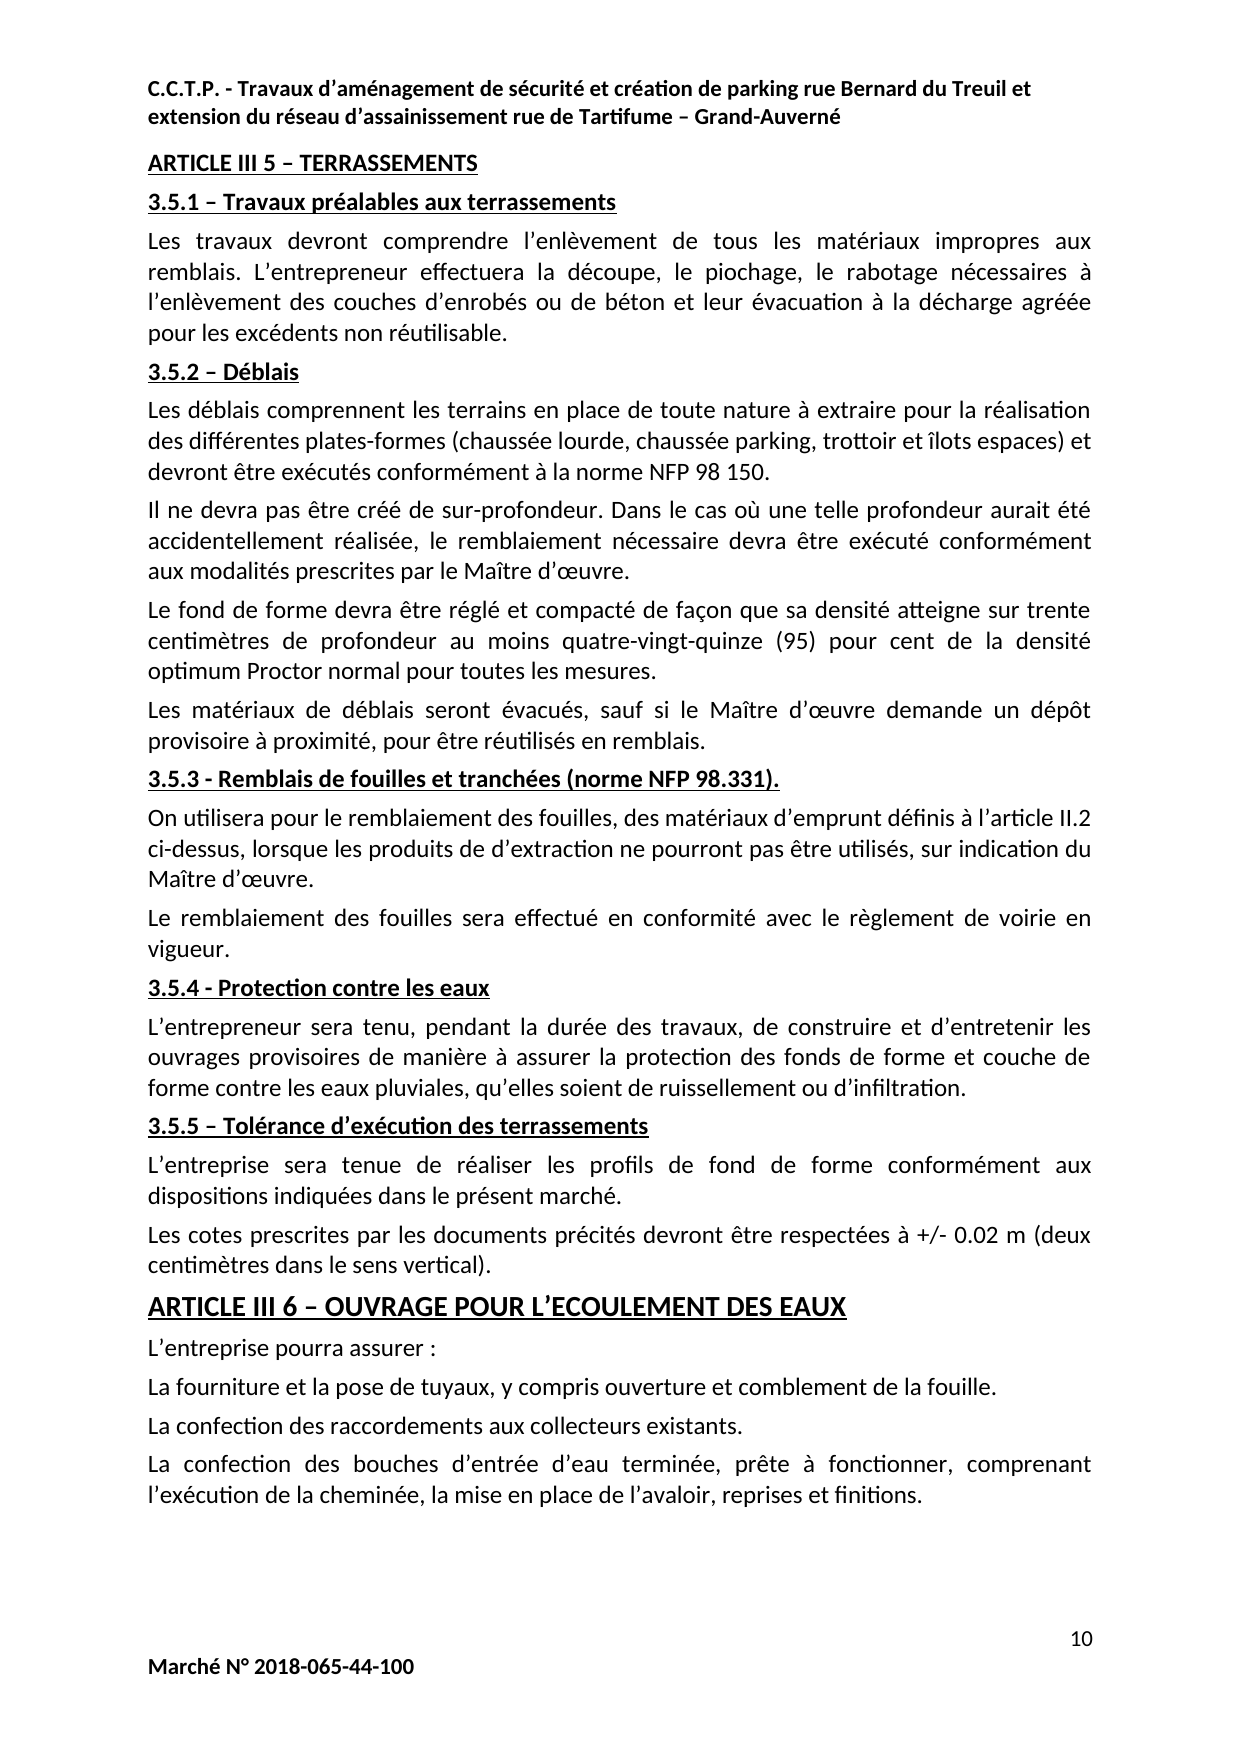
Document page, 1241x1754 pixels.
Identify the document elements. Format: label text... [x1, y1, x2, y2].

text 3.5.5 – Tolérance d’exécution des terrassements [148, 1111, 1093, 1141]
text La fourniture et la pose de tuyaux, y compris ouverture et comblement de la fouille. [148, 1371, 1093, 1401]
text L’entreprise sera tenue de réaliser les profils de fond de forme conformément aux dispositions indiquées dans le présent marché. [148, 1149, 1093, 1210]
text 3.5.1 – Travaux préalables aux terrassements [148, 186, 1093, 217]
text Le remblaiement des fouilles sera effectué en conformité avec le règlement de voirie en vigueur. [148, 902, 1093, 963]
text ARTICLE III 6 – OUVRAGE POUR L’ECOULEMENT DES EAUX [148, 1288, 1093, 1324]
text On utilisera pour le remblaiement des fouilles, des matériaux d’emprunt définis à l’article II.2 ci-dessus, lorsque les produits de d’extraction ne pourront pas être utilisés, sur indication du Maître d’œuvre. [148, 802, 1093, 894]
text Les déblais comprennent les terrains en place de toute nature à extraire pour la réalisation des différentes plates-formes (chaussée lourde, chaussée parking, trottoir et îlots espaces) et devront être exécutés conformément à la norme NFP 98 150. [148, 394, 1093, 486]
text 3.5.3 - Remblais de fouilles et tranchées (norme NFP 98.331). [148, 764, 1093, 794]
text 3.5.2 – Déblais [148, 356, 1093, 386]
text Les matériaux de déblais seront évacués, sauf si le Maître d’œuvre demande un dépôt provisoire à proximité, pour être réutilisés en remblais. [148, 694, 1093, 755]
text La confection des raccordements aux collecteurs existants. [148, 1410, 1093, 1440]
text ARTICLE III 5 – TERRASSEMENTS [148, 148, 1093, 178]
text Les travaux devront comprendre l’enlèvement de tous les matériaux impropres aux remblais. L’entrepreneur effectuera la découpe, le piochage, le rabotage nécessaires à l’enlèvement des couches d’enrobés ou de béton et leur évacuation à la décharge agréée pour les excédents non réutilisable. [148, 225, 1093, 347]
text Il ne devra pas être créé de sur-profondeur. Dans le cas où une telle profondeur aurait été accidentellement réalisée, le remblaiement nécessaire devra être exécuté conformément aux modalités prescrites par le Maître d’œuvre. [148, 494, 1093, 586]
text 3.5.4 - Protection contre les eaux [148, 972, 1093, 1002]
text L’entrepreneur sera tenu, pendant la durée des travaux, de construire et d’entretenir les ouvrages provisoires de manière à assurer la protection des fonds de forme et couche de forme contre les eaux pluviales, qu’elles soient de ruissellement ou d’infiltration. [148, 1011, 1093, 1102]
text La confection des bouches d’entrée d’eau terminée, prête à fonctionner, comprenant l’exécution de la cheminée, la mise en place de l’avaloir, reprises et finitions. [148, 1449, 1093, 1510]
text L’entreprise pourra assurer : [148, 1332, 1093, 1363]
text Le fond de forme devra être réglé et compacté de façon que sa densité atteigne sur trente centimètres de profondeur au moins quatre-vingt-quinze (95) pour cent de la densité optimum Proctor normal pour toutes les mesures. [148, 594, 1093, 686]
text Les cotes prescrites par les documents précités devront être respectées à +/- 0.02 m (deux centimètres dans le sens vertical). [148, 1219, 1093, 1280]
